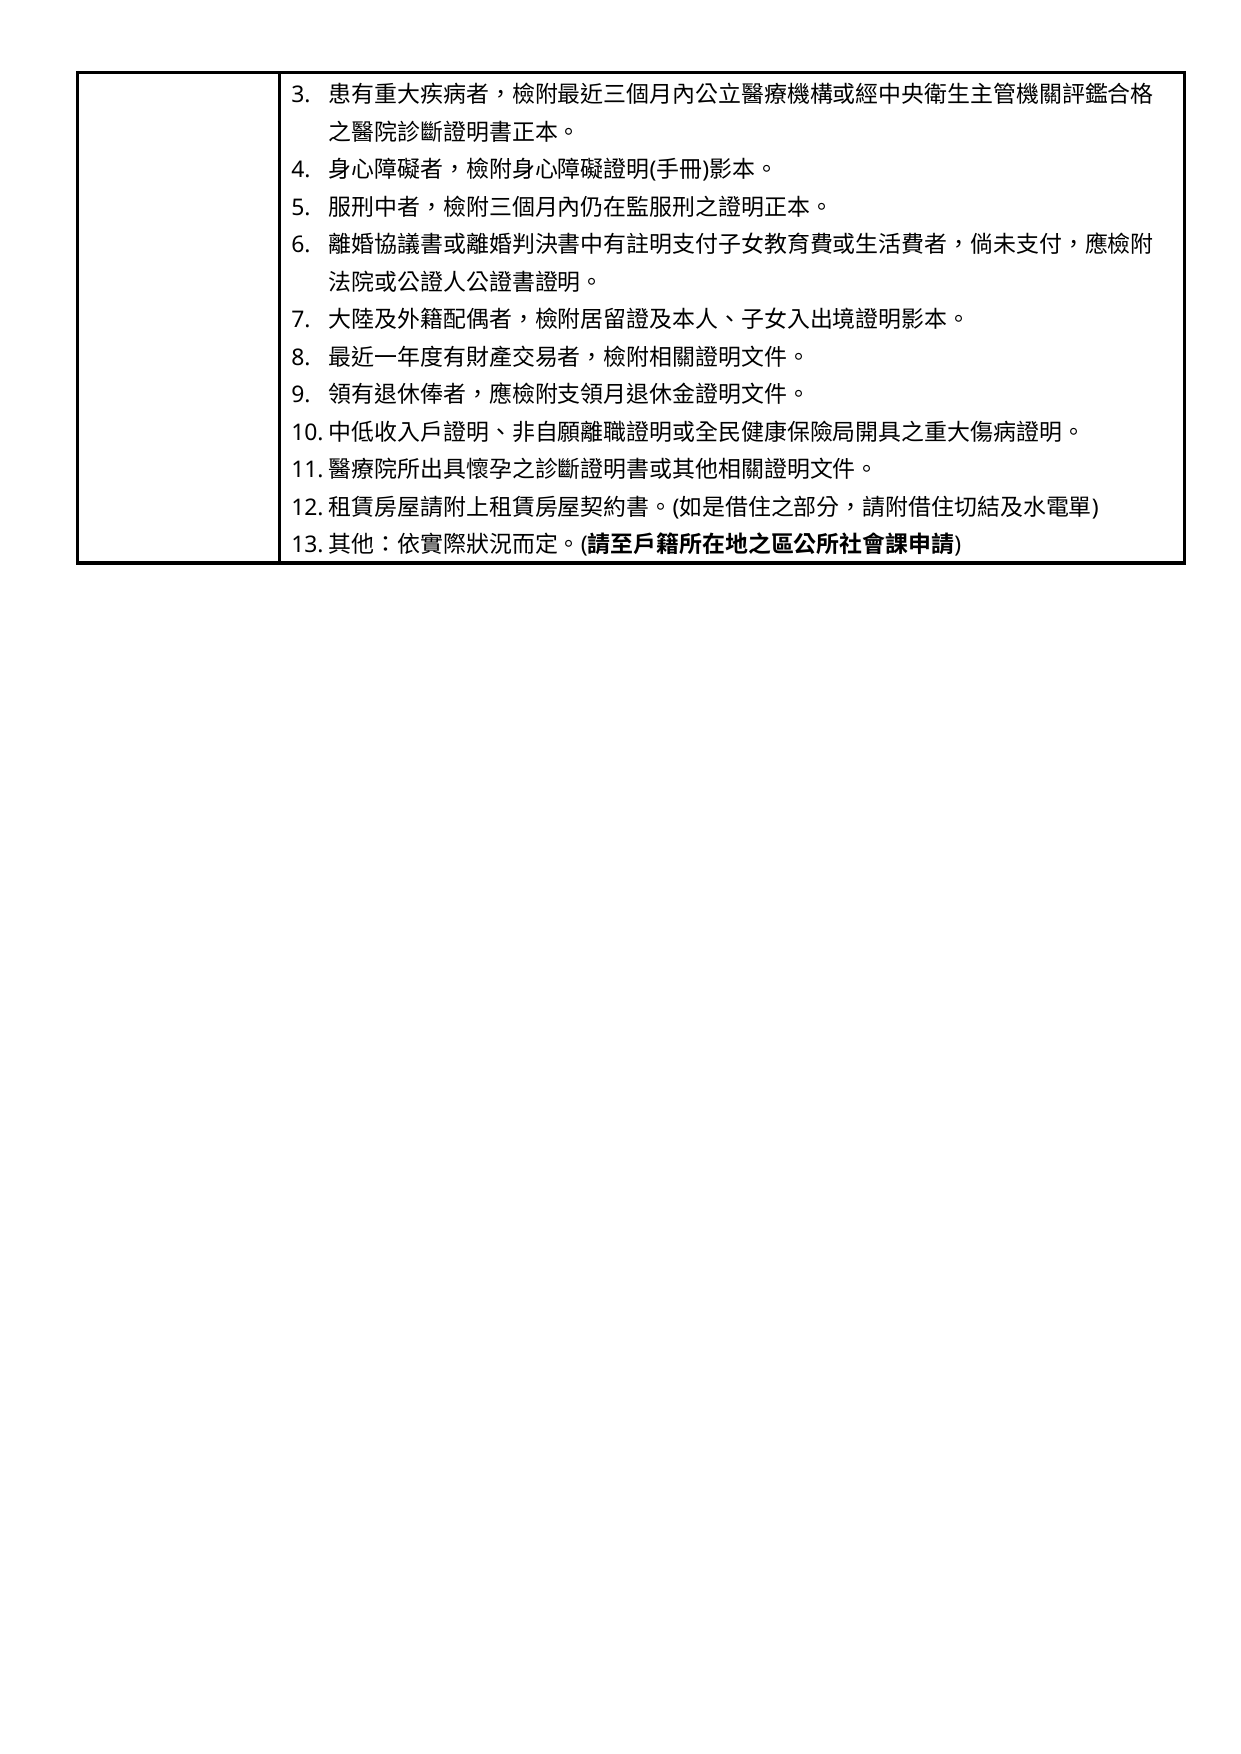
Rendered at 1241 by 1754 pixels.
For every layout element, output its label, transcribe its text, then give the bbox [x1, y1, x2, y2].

table_cell [79, 74, 278, 561]
table_cell 應備文件： 申請表及切結書（申請人應簽名蓋章） 申請人、法定代理人之身分證、印章。（初審時檢核） 委託他人代為申請者，應填寫委託書及檢附被委託人身分證影本、印章。 全戶戶口名簿或電子戶籍謄本。(須顯示個人記事欄，請至戶政事務所申請) 國稅局核發之最近一年度全戶綜合所得稅相關資料。(含111年綜合所得稅清單、3個月內財產歸戶清單、111稅籍資料清單--請至國稅局申請) 申請人無工作者或戶內有十六歲以上者，應檢附勞保局核發之勞保投保資料。(請至勞保局申請) 有工作者應檢附最近三個月薪資所得相關證明。 十五歲以上者其學生證正反面影本。 受扶助之兒童及少年郵局存簿封面，（無法提出時，應提供相關證明並具名切結）。 其他應備文件 (如有以下情形才撿附) ： 父母離婚者檢附離婚協議書或裁判離婚之確定判決證明書並簽章切結與正本相符。 失蹤者，檢附警察機關核發之六個月以上失蹤人口證明。 患有重大疾病者，檢附最近三個月內公立醫療機構或經中央衛生主管機關評鑑合格之醫院診斷證明書正本。 身心障礙者，檢附身心障礙證明(手冊)影本。 服刑中者，檢附三個月內仍在監服刑之證明正本。 離婚協議書或離婚判決書中有註明支付子女教育費或生活費者，倘未支付，應檢附法院或公證人公證書證明。 大陸及外籍配偶者，檢附居留證及本人、子女入出境證明影本。 最近一年度有財產交易者，檢附相關證明文件。 領有退休俸者，應檢附支領月退休金證明文件。 中低收入戶證明、非自願離職證明或全民健康保險局開具之重大傷病證明。 醫療院所出具懷孕之診斷證明書或其他相關證明文件。 租賃房屋請附上租賃房屋契約書。(如是借住之部分，請附借住切結及水電單) 其他：依實際狀況而定。(請至戶籍所在地之區公所社會課申請) [281, 74, 1183, 561]
